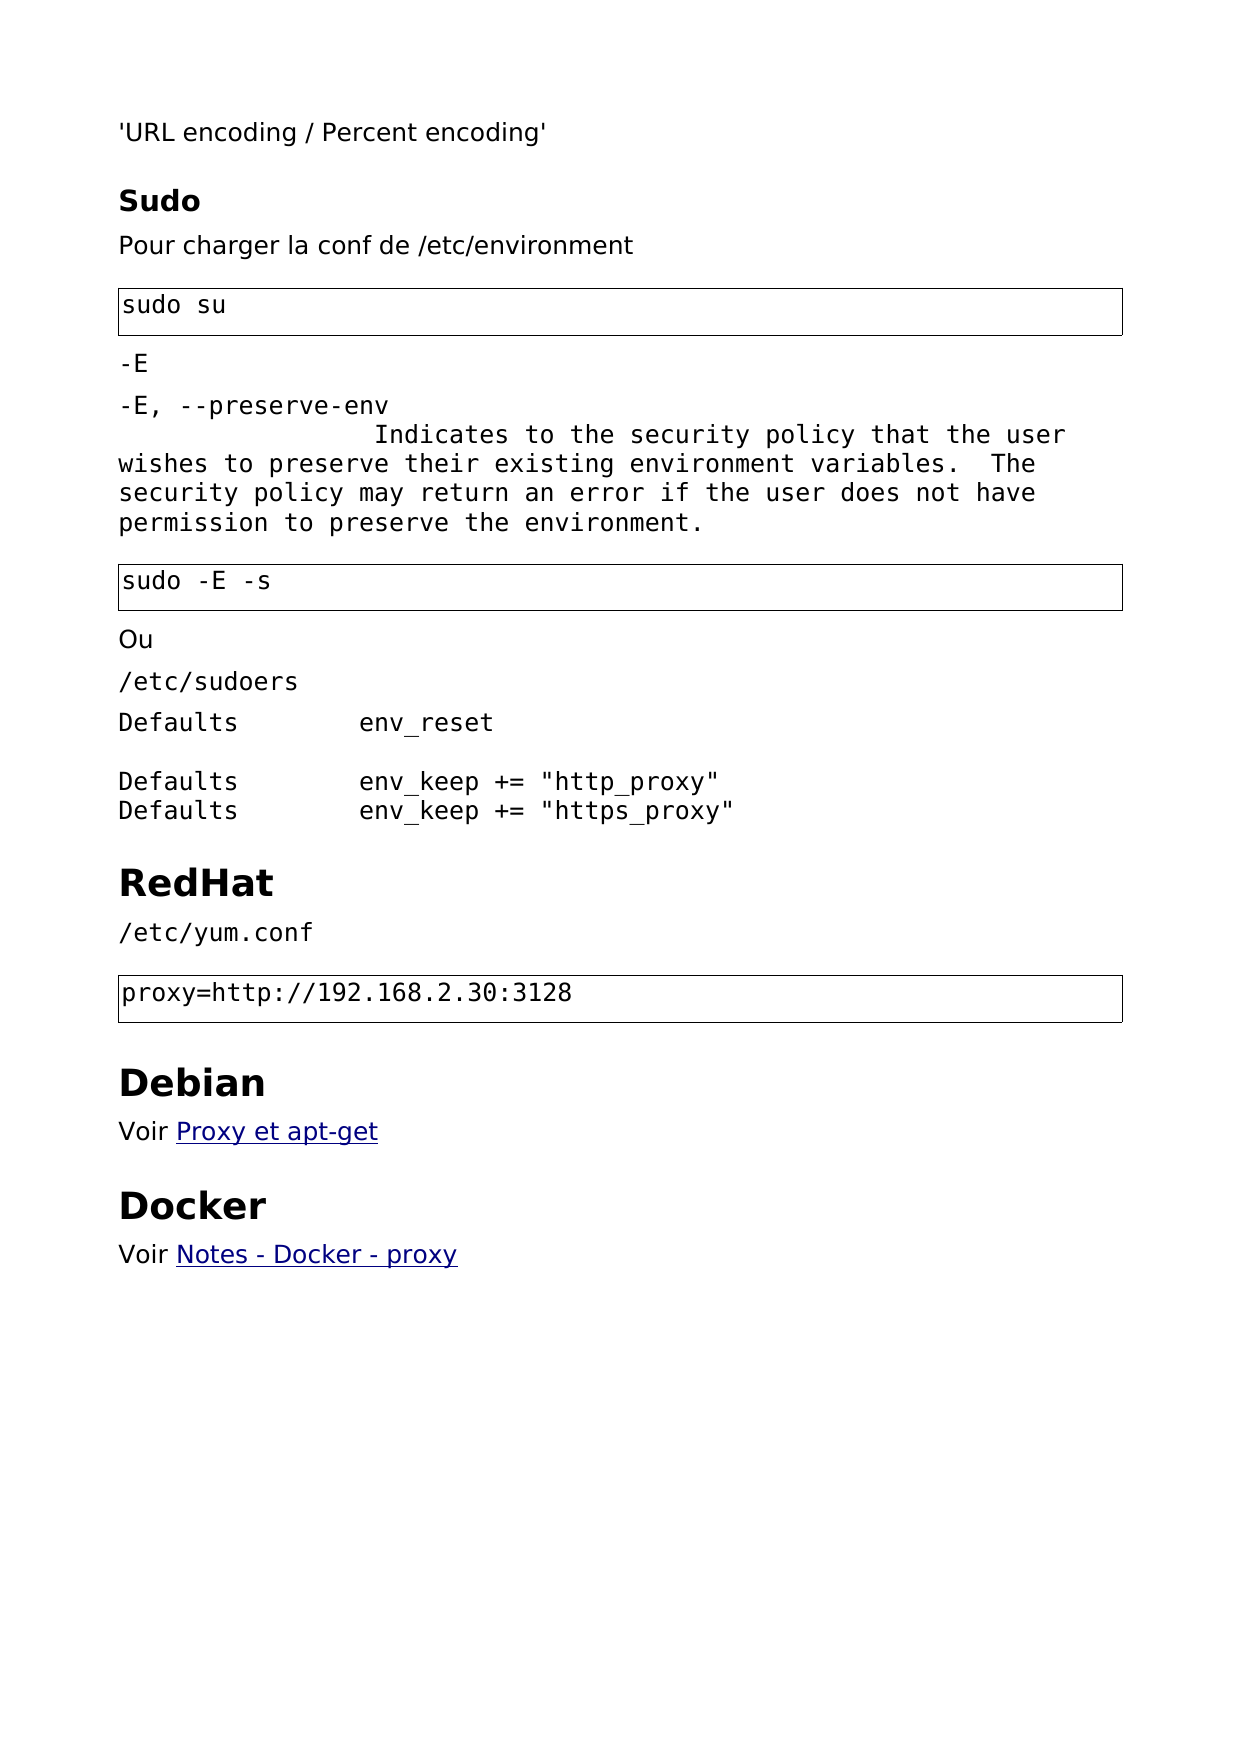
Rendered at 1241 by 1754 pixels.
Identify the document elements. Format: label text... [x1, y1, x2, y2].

table_header proxy=http://192.168.2.30:3128 [119, 976, 1122, 1022]
table_header sudo -E -s [119, 565, 1122, 610]
text Ou [118, 625, 1122, 654]
table_header sudo su [119, 289, 1122, 334]
text Voir Proxy et apt-get [118, 1118, 1122, 1147]
text Defaults env_reset Defaults env_keep += "http_proxy" Defaults env_keep += "https_proxy" [118, 709, 1122, 825]
subtitle RedHat [118, 862, 1122, 906]
text 'URL encoding / Percent encoding' [118, 118, 1122, 147]
subtitle Debian [118, 1061, 1122, 1105]
text Voir Notes - Docker - proxy [118, 1240, 1122, 1269]
subtitle Docker [118, 1184, 1122, 1228]
text Pour charger la conf de /etc/environment [118, 231, 1122, 260]
text -E [118, 349, 1122, 379]
text /etc/sudoers [118, 667, 1122, 696]
text -E, --preserve-env Indicates to the security policy that the user wishes to preserve their existing environment variables. The security policy may return an error if the user does not have permission to preserve the environment. [118, 391, 1122, 537]
subtitle Sudo [118, 185, 1122, 219]
text /etc/yum.conf [118, 918, 1122, 947]
